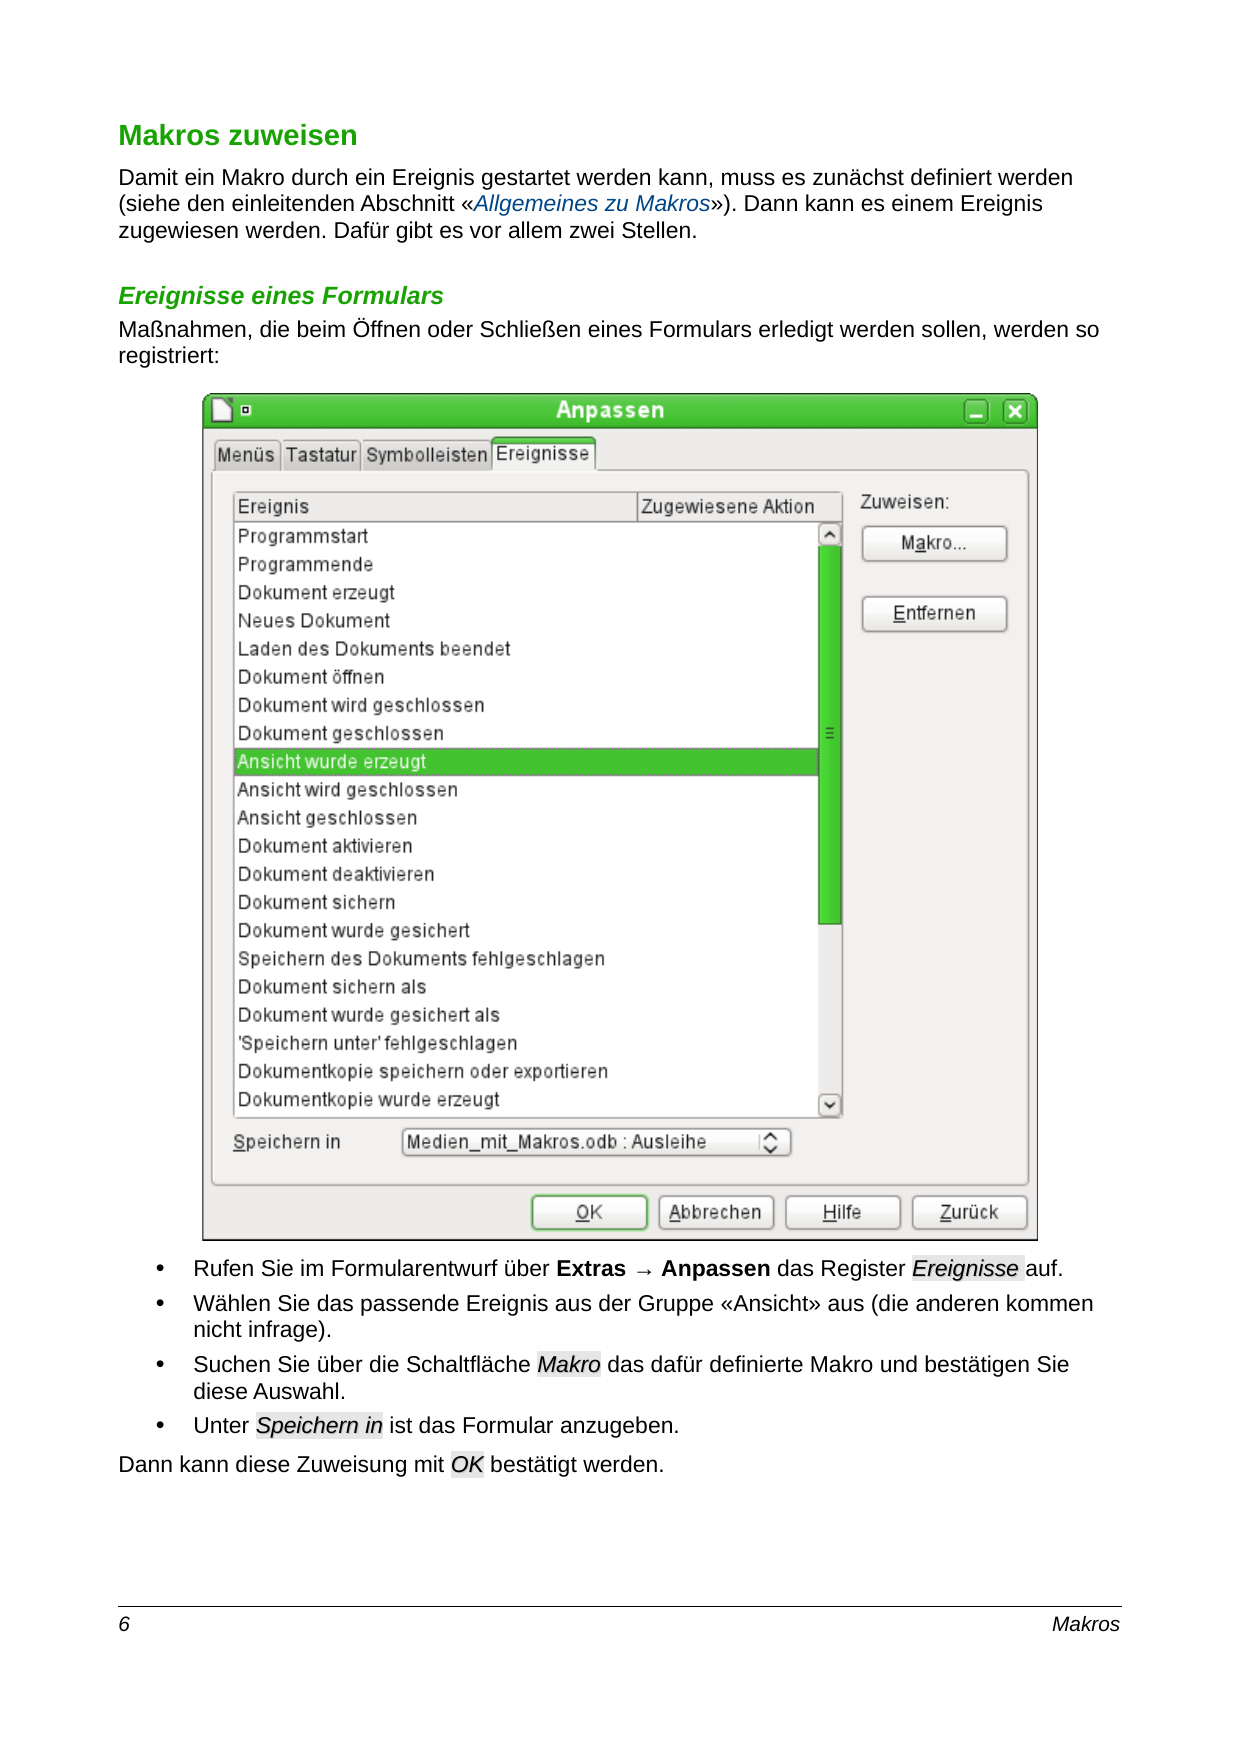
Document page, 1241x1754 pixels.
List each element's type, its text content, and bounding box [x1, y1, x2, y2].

text Dann kann diese Zuweisung mit OK bestätigt werden. [484, 1451, 1122, 1478]
list Suchen Sie über die Schaltfläche Makro das dafür definierte Makro und bestätigen Sie diese Auswahl. [156, 1349, 1122, 1404]
list Wählen Sie das passende Ereignis aus der Gruppe «Ansicht» aus (die anderen kommen nicht infrage). [156, 1288, 1122, 1343]
text Dann kann diese Zuweisung mit OK bestätigt werden. [118, 1451, 451, 1478]
subtitle Makros zuweisen [118, 118, 1122, 152]
subtitle Ereignisse eines Formulars [118, 281, 1122, 309]
list Unter Speichern in ist das Formular anzugeben. [156, 1410, 1122, 1439]
text Maßnahmen, die beim Öffnen oder Schließen eines Formulars erledigt werden sollen, werden so registriert: [118, 316, 1122, 368]
picture [202, 393, 1038, 1241]
text Damit ein Makro durch ein Ereignis gestartet werden kann, muss es zunächst definiert werden (siehe den einleitenden Abschnitt «Allgemeines zu Makros»). Dann kann es einem Ereignis zugewiesen werden. Dafür gibt es vor allem zwei Stellen. [118, 164, 1122, 243]
list Rufen Sie im Formularentwurf über Extras → Anpassen das Register Ereignisse auf. [156, 1253, 1122, 1281]
